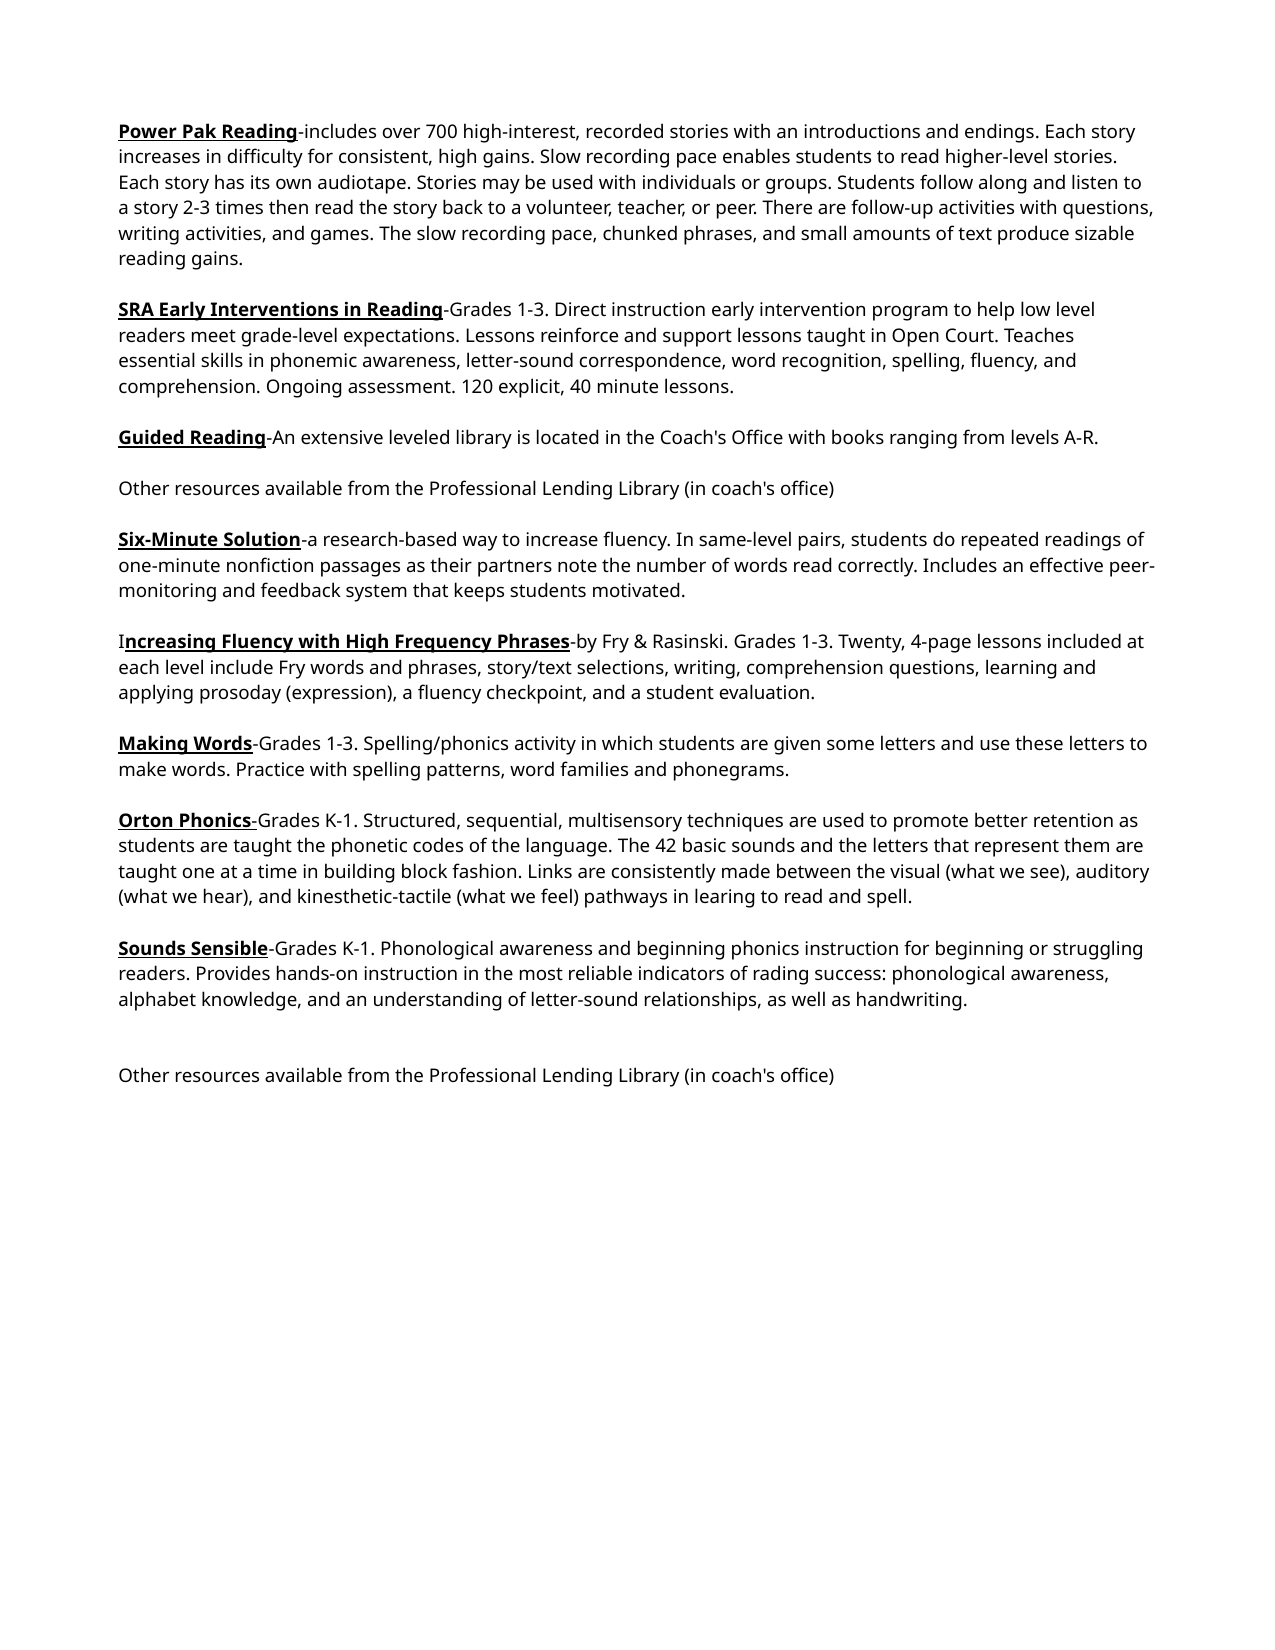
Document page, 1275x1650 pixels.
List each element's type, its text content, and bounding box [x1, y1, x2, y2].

text Power Pak Reading-includes over 700 high-interest, recorded stories with an introductions and endings. Each story increases in difficulty for consistent, high gains. Slow recording pace enables students to read higher-level stories. Each story has its own audiotape. Stories may be used with individuals or groups. Students follow along and listen to a story 2-3 times then read the story back to a volunteer, teacher, or peer. There are follow-up activities with questions, writing activities, and games. The slow recording pace, chunked phrases, and small amounts of text produce sizable reading gains. [118, 118, 1157, 271]
text Other resources available from the Professional Lending Library (in coach's office) [118, 475, 1157, 501]
text SRA Early Interventions in Reading-Grades 1-3. Direct instruction early intervention program to help low level readers meet grade-level expectations. Lessons reinforce and support lessons taught in Open Court. Teaches essential skills in phonemic awareness, letter-sound correspondence, word recognition, spelling, fluency, and comprehension. Ongoing assessment. 120 explicit, 40 minute lessons. [118, 297, 1157, 399]
text Making Words-Grades 1-3. Spelling/phonics activity in which students are given some letters and use these letters to make words. Practice with spelling patterns, word families and phonegrams. [118, 731, 1157, 782]
text Six-Minute Solution-a research-based way to increase fluency. In same-level pairs, students do repeated readings of one-minute nonfiction passages as their partners note the number of words read correctly. Includes an effective peer-monitoring and feedback system that keeps students motivated. [118, 526, 1157, 603]
text Orton Phonics-Grades K-1. Structured, sequential, multisensory techniques are used to promote better retention as students are taught the phonetic codes of the language. The 42 basic sounds and the letters that represent them are taught one at a time in building block fashion. Links are consistently made between the visual (what we see), auditory (what we hear), and kinesthetic-tactile (what we feel) pathways in learing to read and spell. [118, 807, 1157, 909]
text Sounds Sensible-Grades K-1. Phonological awareness and beginning phonics instruction for beginning or struggling readers. Provides hands-on instruction in the most reliable indicators of rading success: phonological awareness, alphabet knowledge, and an understanding of letter-sound relationships, as well as handwriting. [118, 935, 1157, 1011]
text Increasing Fluency with High Frequency Phrases-by Fry & Rasinski. Grades 1-3. Twenty, 4-page lessons included at each level include Fry words and phrases, story/text selections, writing, comprehension questions, learning and applying prosoday (expression), a fluency checkpoint, and a student evaluation. [118, 628, 1157, 705]
text Other resources available from the Professional Lending Library (in coach's office) [118, 1062, 1157, 1088]
text Guided Reading-An extensive leveled library is located in the Coach's Office with books ranging from levels A-R. [118, 424, 1157, 450]
